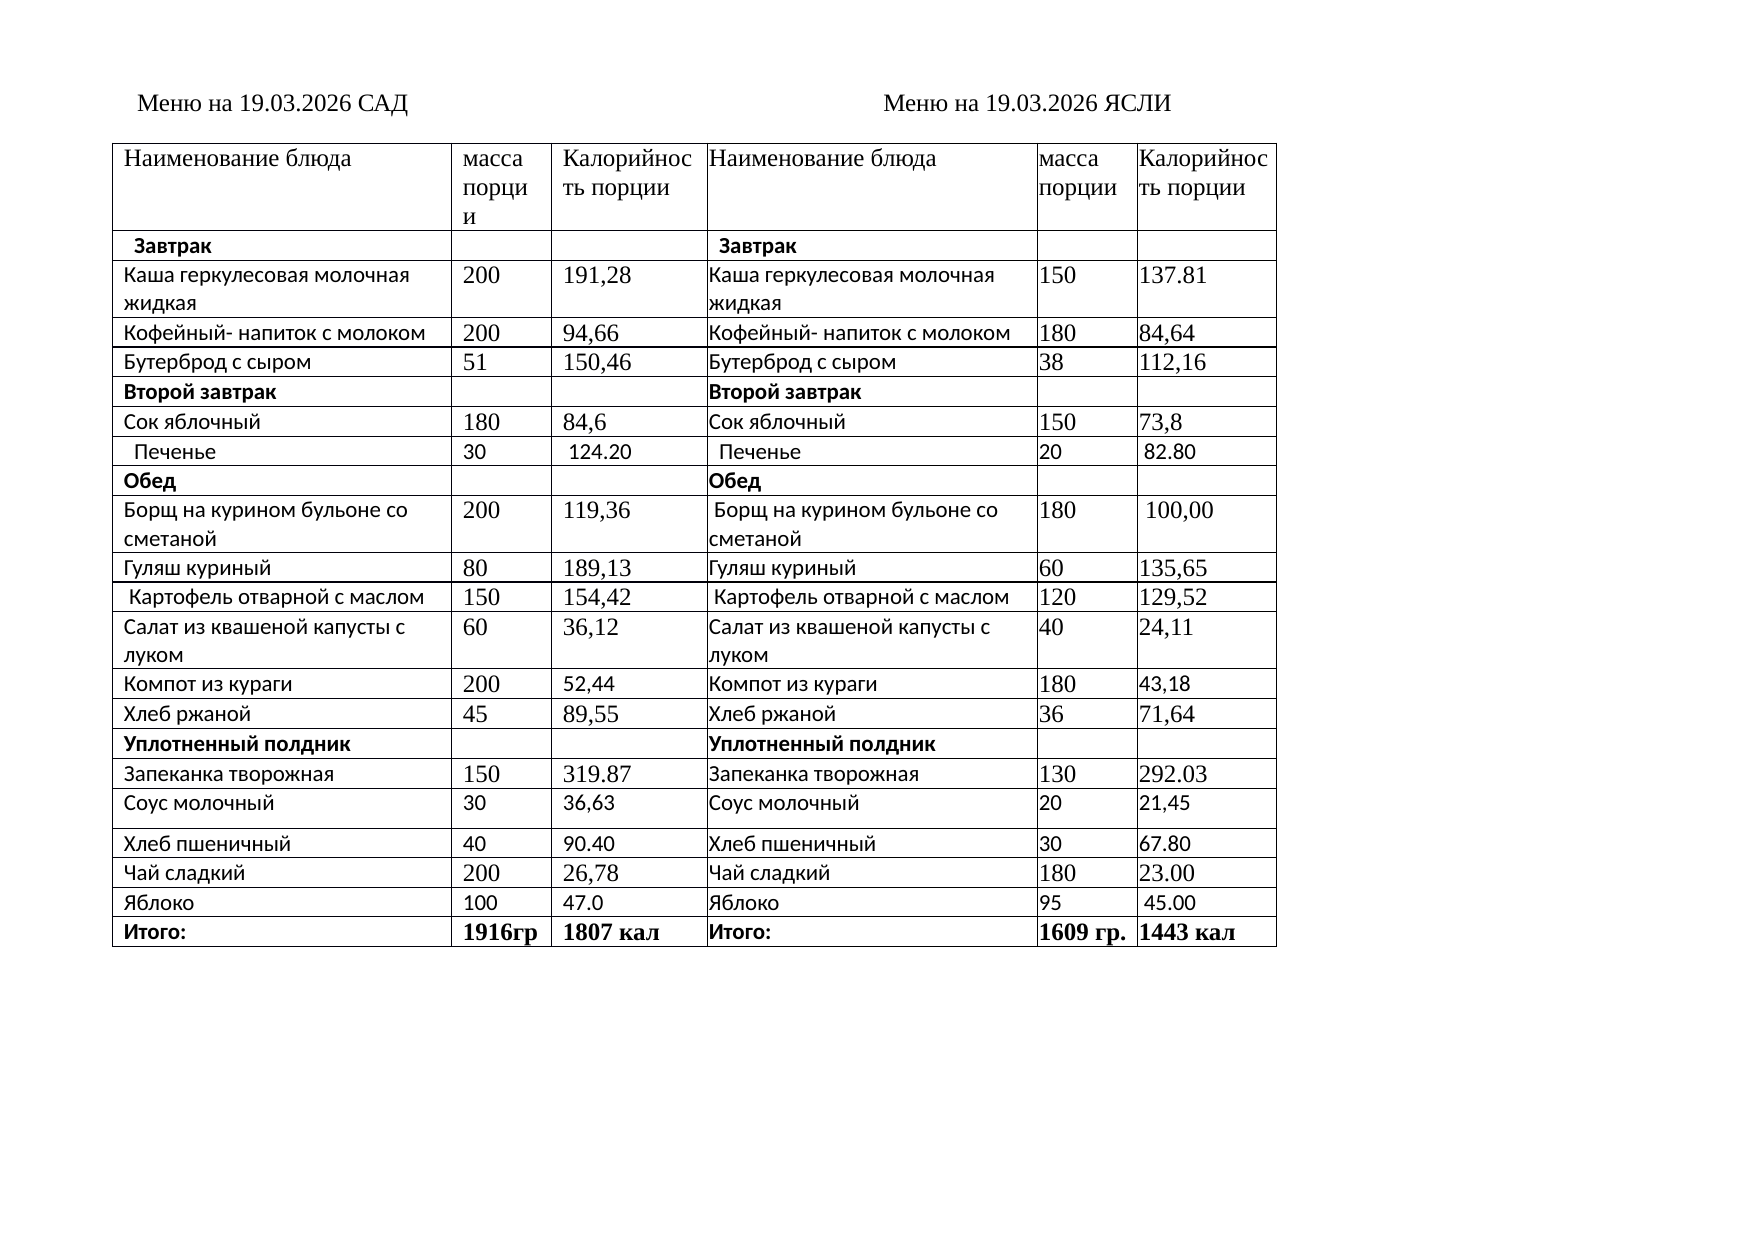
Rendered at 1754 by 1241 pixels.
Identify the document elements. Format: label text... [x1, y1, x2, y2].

table_cell Сок яблочный [708, 407, 1037, 436]
table_cell 82.80 [1138, 437, 1276, 465]
table_cell [1038, 729, 1137, 758]
table_cell 200 [452, 261, 551, 317]
table_cell Завтрак [113, 231, 451, 259]
table_cell Чай сладкий [708, 858, 1037, 887]
table_cell 200 [452, 496, 551, 552]
table_cell 100,00 [1138, 496, 1276, 552]
table_cell Завтрак [708, 231, 1037, 259]
table_cell Второй завтрак [708, 377, 1037, 406]
table_cell [1138, 377, 1276, 406]
table_cell 40 [452, 829, 551, 857]
table_cell 90.40 [552, 829, 707, 857]
table_cell [552, 729, 707, 758]
table_cell [1138, 466, 1276, 494]
table_cell 150 [452, 583, 551, 611]
table_cell 150 [452, 759, 551, 787]
table_cell Уплотненный полдник [113, 729, 451, 758]
table_cell 180 [1038, 858, 1137, 887]
table_cell Обед [113, 466, 451, 494]
table_cell Бутерброд с сыром [708, 348, 1037, 376]
table_cell Борщ на курином бульоне со сметаной [113, 496, 451, 552]
table_cell Хлеб ржаной [113, 699, 451, 728]
table_cell Печенье [708, 437, 1037, 465]
table_cell 180 [452, 407, 551, 436]
table_cell 137.81 [1138, 261, 1276, 317]
table_cell 24,11 [1138, 612, 1276, 668]
table_cell 191,28 [552, 261, 707, 317]
table_cell 45.00 [1138, 888, 1276, 916]
table_cell 26,78 [552, 858, 707, 887]
text Меню на 19.03.2026 САД Меню на 19.03.2026 ЯСЛИ [118, 88, 1636, 117]
table_cell 30 [1038, 829, 1137, 857]
table_cell [1038, 377, 1137, 406]
table_cell 20 [1038, 789, 1137, 828]
table_cell [452, 231, 551, 259]
table_cell 180 [1038, 318, 1137, 346]
table_cell 60 [1038, 553, 1137, 581]
table_cell [452, 729, 551, 758]
table_cell 80 [452, 553, 551, 581]
table_cell 73,8 [1138, 407, 1276, 436]
table_cell 150 [1038, 407, 1137, 436]
table_cell 1443 кал [1138, 917, 1276, 946]
table_cell Сок яблочный [113, 407, 451, 436]
table_cell 40 [1038, 612, 1137, 668]
table_cell Соус молочный [113, 789, 451, 828]
table_cell [552, 231, 707, 259]
table_cell [452, 466, 551, 494]
table_cell Итого: [708, 917, 1037, 946]
table_cell Яблоко [113, 888, 451, 916]
table_cell 43,18 [1138, 669, 1276, 698]
table_cell 60 [452, 612, 551, 668]
table_cell 200 [452, 318, 551, 346]
table_cell 200 [452, 858, 551, 887]
table_cell 89,55 [552, 699, 707, 728]
table_cell Яблоко [708, 888, 1037, 916]
table_cell Каша геркулесовая молочная жидкая [708, 261, 1037, 317]
table_cell 36,12 [552, 612, 707, 668]
table_cell 38 [1038, 348, 1137, 376]
table_cell 71,64 [1138, 699, 1276, 728]
table_cell Итого: [113, 917, 451, 946]
table_cell 21,45 [1138, 789, 1276, 828]
table_cell 120 [1038, 583, 1137, 611]
table_cell Компот из кураги [113, 669, 451, 698]
table_cell 36,63 [552, 789, 707, 828]
table_cell 180 [1038, 496, 1137, 552]
table_cell [1138, 231, 1276, 259]
table_header Калорийность порции [552, 144, 707, 230]
table_header Наименование блюда [113, 144, 451, 230]
table_cell 36 [1038, 699, 1137, 728]
table_cell 100 [452, 888, 551, 916]
table_cell 95 [1038, 888, 1137, 916]
table_cell 84,64 [1138, 318, 1276, 346]
table_cell Обед [708, 466, 1037, 494]
table_cell 124.20 [552, 437, 707, 465]
table_cell 30 [452, 789, 551, 828]
table_cell Чай сладкий [113, 858, 451, 887]
table_cell 154,42 [552, 583, 707, 611]
table_cell Каша геркулесовая молочная жидкая [113, 261, 451, 317]
table_cell Хлеб пшеничный [708, 829, 1037, 857]
table_cell 292.03 [1138, 759, 1276, 787]
table_cell 47.0 [552, 888, 707, 916]
table_cell Второй завтрак [113, 377, 451, 406]
table_cell 51 [452, 348, 551, 376]
table_cell 150 [1038, 261, 1137, 317]
table_cell Гуляш куриный [113, 553, 451, 581]
table_cell 135,65 [1138, 553, 1276, 581]
table_cell [1038, 466, 1137, 494]
table_cell 94,66 [552, 318, 707, 346]
table_cell Картофель отварной с маслом [113, 583, 451, 611]
table_cell 319.87 [552, 759, 707, 787]
table_cell 200 [452, 669, 551, 698]
table_cell Борщ на курином бульоне со сметаной [708, 496, 1037, 552]
table_cell Хлеб ржаной [708, 699, 1037, 728]
table_cell Компот из кураги [708, 669, 1037, 698]
table_cell 52,44 [552, 669, 707, 698]
table_cell 150,46 [552, 348, 707, 376]
table_cell Картофель отварной с маслом [708, 583, 1037, 611]
table_cell Бутерброд с сыром [113, 348, 451, 376]
table_cell [1138, 729, 1276, 758]
table_header масса порции [1038, 144, 1137, 230]
table_cell 67.80 [1138, 829, 1276, 857]
table_cell 45 [452, 699, 551, 728]
table_cell 20 [1038, 437, 1137, 465]
table_cell 1807 кал [552, 917, 707, 946]
table_cell Соус молочный [708, 789, 1037, 828]
table_cell 1916гр [452, 917, 551, 946]
table_cell [552, 466, 707, 494]
table_cell 129,52 [1138, 583, 1276, 611]
table_cell Салат из квашеной капусты с луком [708, 612, 1037, 668]
table_cell Гуляш куриный [708, 553, 1037, 581]
table_cell 1609 гр. [1038, 917, 1137, 946]
table_cell 84,6 [552, 407, 707, 436]
table_cell Хлеб пшеничный [113, 829, 451, 857]
table_header Калорийность порции [1138, 144, 1276, 230]
table_cell 30 [452, 437, 551, 465]
table_cell 189,13 [552, 553, 707, 581]
table_cell 23.00 [1138, 858, 1276, 887]
table_cell 130 [1038, 759, 1137, 787]
table_cell Кофейный- напиток с молоком [708, 318, 1037, 346]
table_cell Запеканка творожная [113, 759, 451, 787]
table_header масса порции [452, 144, 551, 230]
table_cell 180 [1038, 669, 1137, 698]
table_cell [1038, 231, 1137, 259]
table_cell Запеканка творожная [708, 759, 1037, 787]
table_cell Салат из квашеной капусты с луком [113, 612, 451, 668]
table_cell 119,36 [552, 496, 707, 552]
table_header Наименование блюда [708, 144, 1037, 230]
table_cell 112,16 [1138, 348, 1276, 376]
table_cell Кофейный- напиток с молоком [113, 318, 451, 346]
table_cell [552, 377, 707, 406]
table_cell Уплотненный полдник [708, 729, 1037, 758]
table_cell [452, 377, 551, 406]
table_cell Печенье [113, 437, 451, 465]
